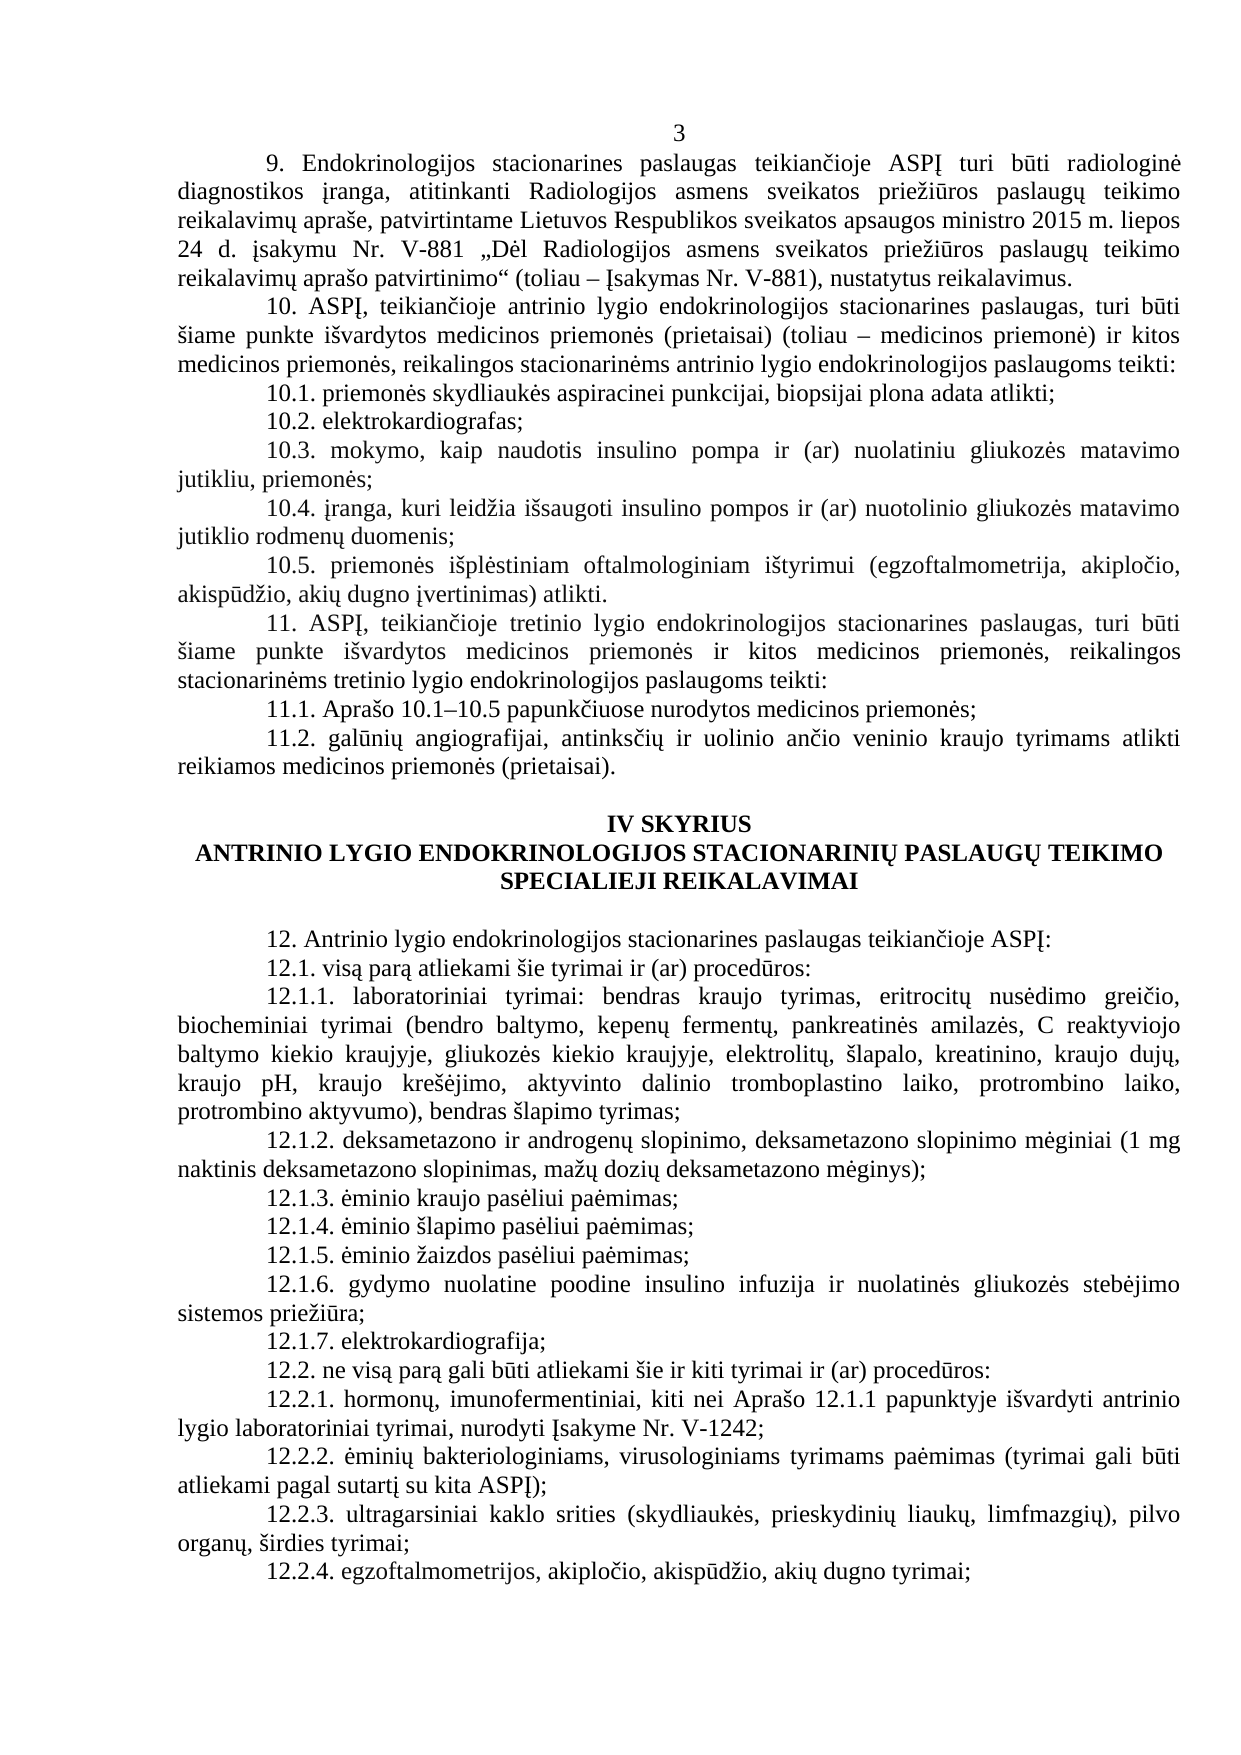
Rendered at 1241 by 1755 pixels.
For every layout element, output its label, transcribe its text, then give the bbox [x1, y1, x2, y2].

text ANTRINIO LYGIO ENDOKRINOLOGIJOS STACIONARINIŲ PASLAUGŲ TEIKIMO SPECIALIEJI REIKALAVIMAI [177, 838, 1181, 895]
text 12.2. ne visą parą gali būti atliekami šie ir kiti tyrimai ir (ar) procedūros: [177, 1355, 1181, 1384]
text 12.1.6. gydymo nuolatine poodine insulino infuzija ir nuolatinės gliukozės stebėjimo sistemos priežiūra; [177, 1269, 1181, 1326]
text 12.2.2. ėminių bakteriologiniams, virusologiniams tyrimams paėmimas (tyrimai gali būti atliekami pagal sutartį su kita ASPĮ); [177, 1441, 1181, 1499]
text 12.1.2. deksametazono ir androgenų slopinimo, deksametazono slopinimo mėginiai (1 mg naktinis deksametazono slopinimas, mažų dozių deksametazono mėginys); [177, 1125, 1181, 1183]
text 10. ASPĮ, teikiančioje antrinio lygio endokrinologijos stacionarines paslaugas, turi būti šiame punkte išvardytos medicinos priemonės (prietaisai) (toliau – medicinos priemonė) ir kitos medicinos priemonės, reikalingos stacionarinėms antrinio lygio endokrinologijos paslaugoms teikti: [177, 291, 1181, 378]
text 12.1.7. elektrokardiografija; [177, 1326, 1181, 1355]
text 12.1.1. laboratoriniai tyrimai: bendras kraujo tyrimas, eritrocitų nusėdimo greičio, biocheminiai tyrimai (bendro baltymo, kepenų fermentų, pankreatinės amilazės, C reaktyviojo baltymo kiekio kraujyje, gliukozės kiekio kraujyje, elektrolitų, šlapalo, kreatinino, kraujo dujų, kraujo pH, kraujo krešėjimo, aktyvinto dalinio tromboplastino laiko, protrombino laiko, protrombino aktyvumo), bendras šlapimo tyrimas; [177, 981, 1181, 1125]
text 12.1.3. ėminio kraujo pasėliui paėmimas; [177, 1183, 1181, 1211]
text 9. Endokrinologijos stacionarines paslaugas teikiančioje ASPĮ turi būti radiologinė diagnostikos įranga, atitinkanti Radiologijos asmens sveikatos priežiūros paslaugų teikimo reikalavimų apraše, patvirtintame Lietuvos Respublikos sveikatos apsaugos ministro 2015 m. liepos 24 d. įsakymu Nr. V-881 „Dėl Radiologijos asmens sveikatos priežiūros paslaugų teikimo reikalavimų aprašo patvirtinimo“ (toliau – Įsakymas Nr. V-881), nustatytus reikalavimus. [177, 148, 1181, 291]
text 11.2. galūnių angiografijai, antinksčių ir uolinio ančio veninio kraujo tyrimams atlikti reikiamos medicinos priemonės (prietaisai). [177, 723, 1181, 780]
text 10.1. priemonės skydliaukės aspiracinei punkcijai, biopsijai plona adata atlikti; [177, 378, 1181, 406]
text 12.2.4. egzoftalmometrijos, akipločio, akispūdžio, akių dugno tyrimai; [177, 1556, 1181, 1585]
text 12.2.1. hormonų, imunofermentiniai, kiti nei Aprašo 12.1.1 papunktyje išvardyti antrinio lygio laboratoriniai tyrimai, nurodyti Įsakyme Nr. V-1242; [177, 1384, 1181, 1441]
text 12.1. visą parą atliekami šie tyrimai ir (ar) procedūros: [177, 953, 1181, 981]
text 12. Antrinio lygio endokrinologijos stacionarines paslaugas teikiančioje ASPĮ: [177, 924, 1181, 953]
text 10.2. elektrokardiografas; [177, 406, 1181, 435]
text 10.4. įranga, kuri leidžia išsaugoti insulino pompos ir (ar) nuotolinio gliukozės matavimo jutiklio rodmenų duomenis; [177, 493, 1181, 550]
text IV SKYRIUS [177, 809, 1181, 838]
text 12.1.4. ėminio šlapimo pasėliui paėmimas; [177, 1211, 1181, 1240]
text 11.1. Aprašo 10.1–10.5 papunkčiuose nurodytos medicinos priemonės; [177, 694, 1181, 723]
text 10.3. mokymo, kaip naudotis insulino pompa ir (ar) nuolatiniu gliukozės matavimo jutikliu, priemonės; [177, 435, 1181, 493]
text 11. ASPĮ, teikiančioje tretinio lygio endokrinologijos stacionarines paslaugas, turi būti šiame punkte išvardytos medicinos priemonės ir kitos medicinos priemonės, reikalingos stacionarinėms tretinio lygio endokrinologijos paslaugoms teikti: [177, 608, 1181, 694]
text 12.1.5. ėminio žaizdos pasėliui paėmimas; [177, 1240, 1181, 1269]
text 10.5. priemonės išplėstiniam oftalmologiniam ištyrimui (egzoftalmometrija, akipločio, akispūdžio, akių dugno įvertinimas) atlikti. [177, 550, 1181, 608]
text 12.2.3. ultragarsiniai kaklo srities (skydliaukės, prieskydinių liaukų, limfmazgių), pilvo organų, širdies tyrimai; [177, 1499, 1181, 1556]
